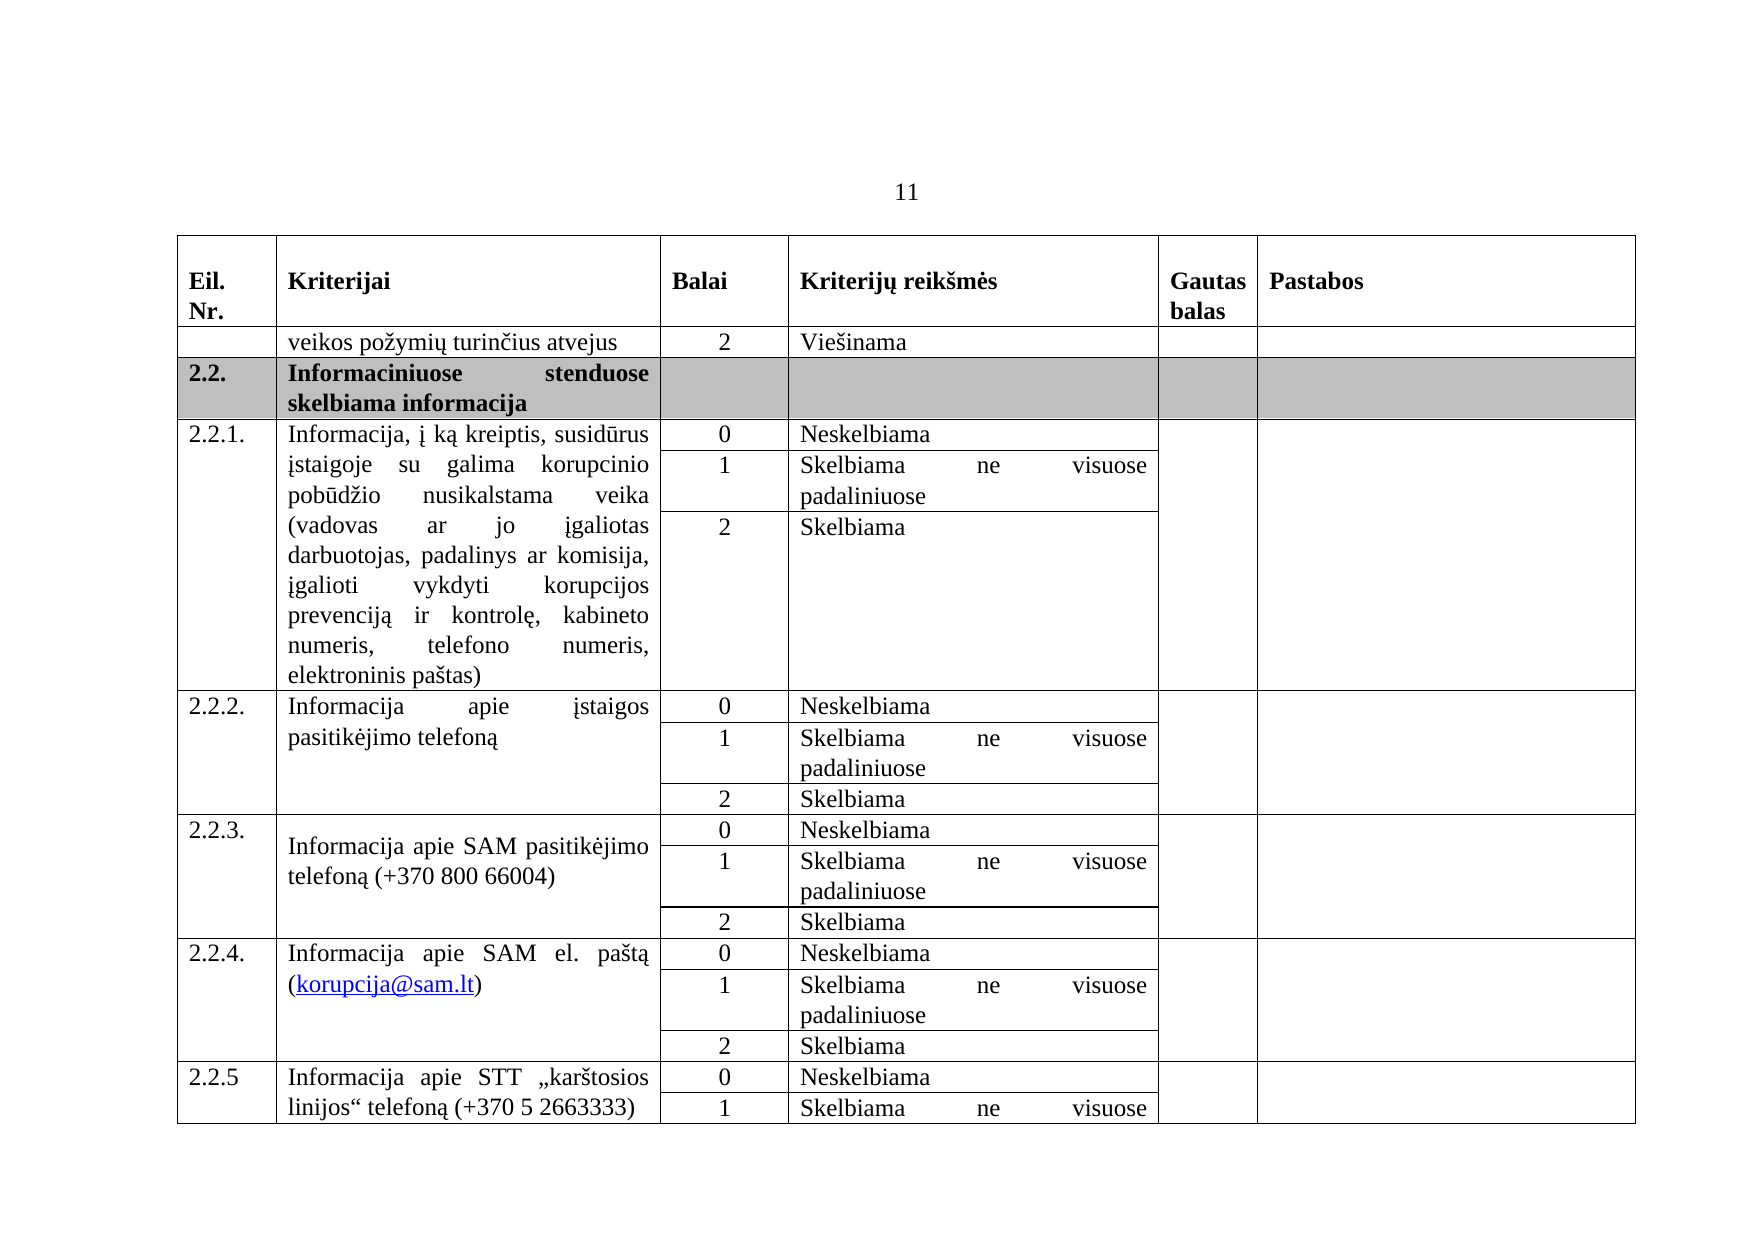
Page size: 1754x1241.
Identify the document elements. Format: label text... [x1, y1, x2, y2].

table_cell 0 [661, 939, 788, 969]
table_cell Skelbiama ne visuose padaliniuose [789, 451, 1158, 511]
table_cell 0 [661, 420, 788, 449]
table_cell 2.2. [178, 358, 276, 418]
table_cell 2.2.4. [178, 939, 276, 1061]
table_cell Neskelbiama [789, 815, 1158, 845]
table_cell [1159, 691, 1257, 814]
table_cell Skelbiama ne visuose padaliniuose [789, 846, 1158, 906]
table_cell Informacija apie įstaigos pasitikėjimo telefoną [277, 691, 660, 814]
table_cell Skelbiama [789, 784, 1158, 814]
table_cell 0 [661, 815, 788, 845]
table_cell 2 [661, 908, 788, 937]
table_cell Informacija, į ką kreiptis, susidūrus įstaigoje su galima korupcinio pobūdžio nusikalstama veika (vadovas ar jo įgaliotas darbuotojas, padalinys ar komisija, įgalioti vykdyti korupcijos prevenciją ir kontrolę, kabineto numeris, telefono numeris, elektroninis paštas) [277, 420, 660, 690]
table_cell 1 [661, 451, 788, 511]
table_cell 1 [661, 970, 788, 1030]
table_header Pastabos [1258, 236, 1635, 326]
table_cell 2.2.5 [178, 1062, 276, 1123]
table_cell Skelbiama ne visuose [789, 1093, 1158, 1123]
table_cell Informaciniuose stenduose skelbiama informacija [277, 358, 660, 418]
table_cell [1258, 691, 1635, 814]
table_cell 2.2.3. [178, 815, 276, 937]
table_cell [1258, 420, 1635, 690]
table_cell 1 [661, 723, 788, 783]
table_cell [1159, 1062, 1257, 1123]
table_cell Informacija apie STT „karštosios linijos“ telefoną (+370 5 2663333) [277, 1062, 660, 1123]
table_cell Informacija apie SAM el. paštą (korupcija@sam.lt) [277, 939, 660, 1061]
table_cell [1258, 1062, 1635, 1123]
table_cell [1258, 327, 1635, 357]
table_cell [1159, 420, 1257, 690]
table_cell [1258, 358, 1635, 418]
table_cell Skelbiama [789, 512, 1158, 690]
table_cell [1258, 939, 1635, 1061]
table_cell [789, 358, 1158, 418]
table_cell [661, 358, 788, 418]
table_header Eil. Nr. [178, 236, 276, 326]
table_header Balai [661, 236, 788, 326]
table_cell 2 [661, 784, 788, 814]
table_cell 2.2.2. [178, 691, 276, 814]
table_cell 1 [661, 846, 788, 906]
table_cell 2 [661, 512, 788, 690]
table_cell [1159, 815, 1257, 937]
table_cell Skelbiama ne visuose padaliniuose [789, 970, 1158, 1030]
table_cell Neskelbiama [789, 420, 1158, 449]
table_cell [1159, 939, 1257, 1061]
table_cell Neskelbiama [789, 1062, 1158, 1092]
table_cell 0 [661, 1062, 788, 1092]
table_cell Neskelbiama [789, 691, 1158, 722]
table_cell 2 [661, 1031, 788, 1061]
table_cell Informacija apie SAM pasitikėjimo telefoną (+370 800 66004) [277, 815, 660, 937]
table_cell veikos požymių turinčius atvejus [277, 327, 660, 357]
table_cell Skelbiama ne visuose padaliniuose [789, 723, 1158, 783]
table_header Kriterijų reikšmės [789, 236, 1158, 326]
table_cell Skelbiama [789, 1031, 1158, 1061]
table_cell [1258, 815, 1635, 937]
table_cell Viešinama [789, 327, 1158, 357]
table_cell 0 [661, 691, 788, 722]
table_cell Skelbiama [789, 908, 1158, 937]
table_header Gautas balas [1159, 236, 1257, 326]
table_cell Neskelbiama [789, 939, 1158, 969]
table_cell 1 [661, 1093, 788, 1123]
table_header Kriterijai [277, 236, 660, 326]
table_cell [1159, 327, 1257, 357]
table_cell 2.2.1. [178, 420, 276, 690]
table_cell [178, 327, 276, 357]
table_cell [1159, 358, 1257, 418]
table_cell 2 [661, 327, 788, 357]
